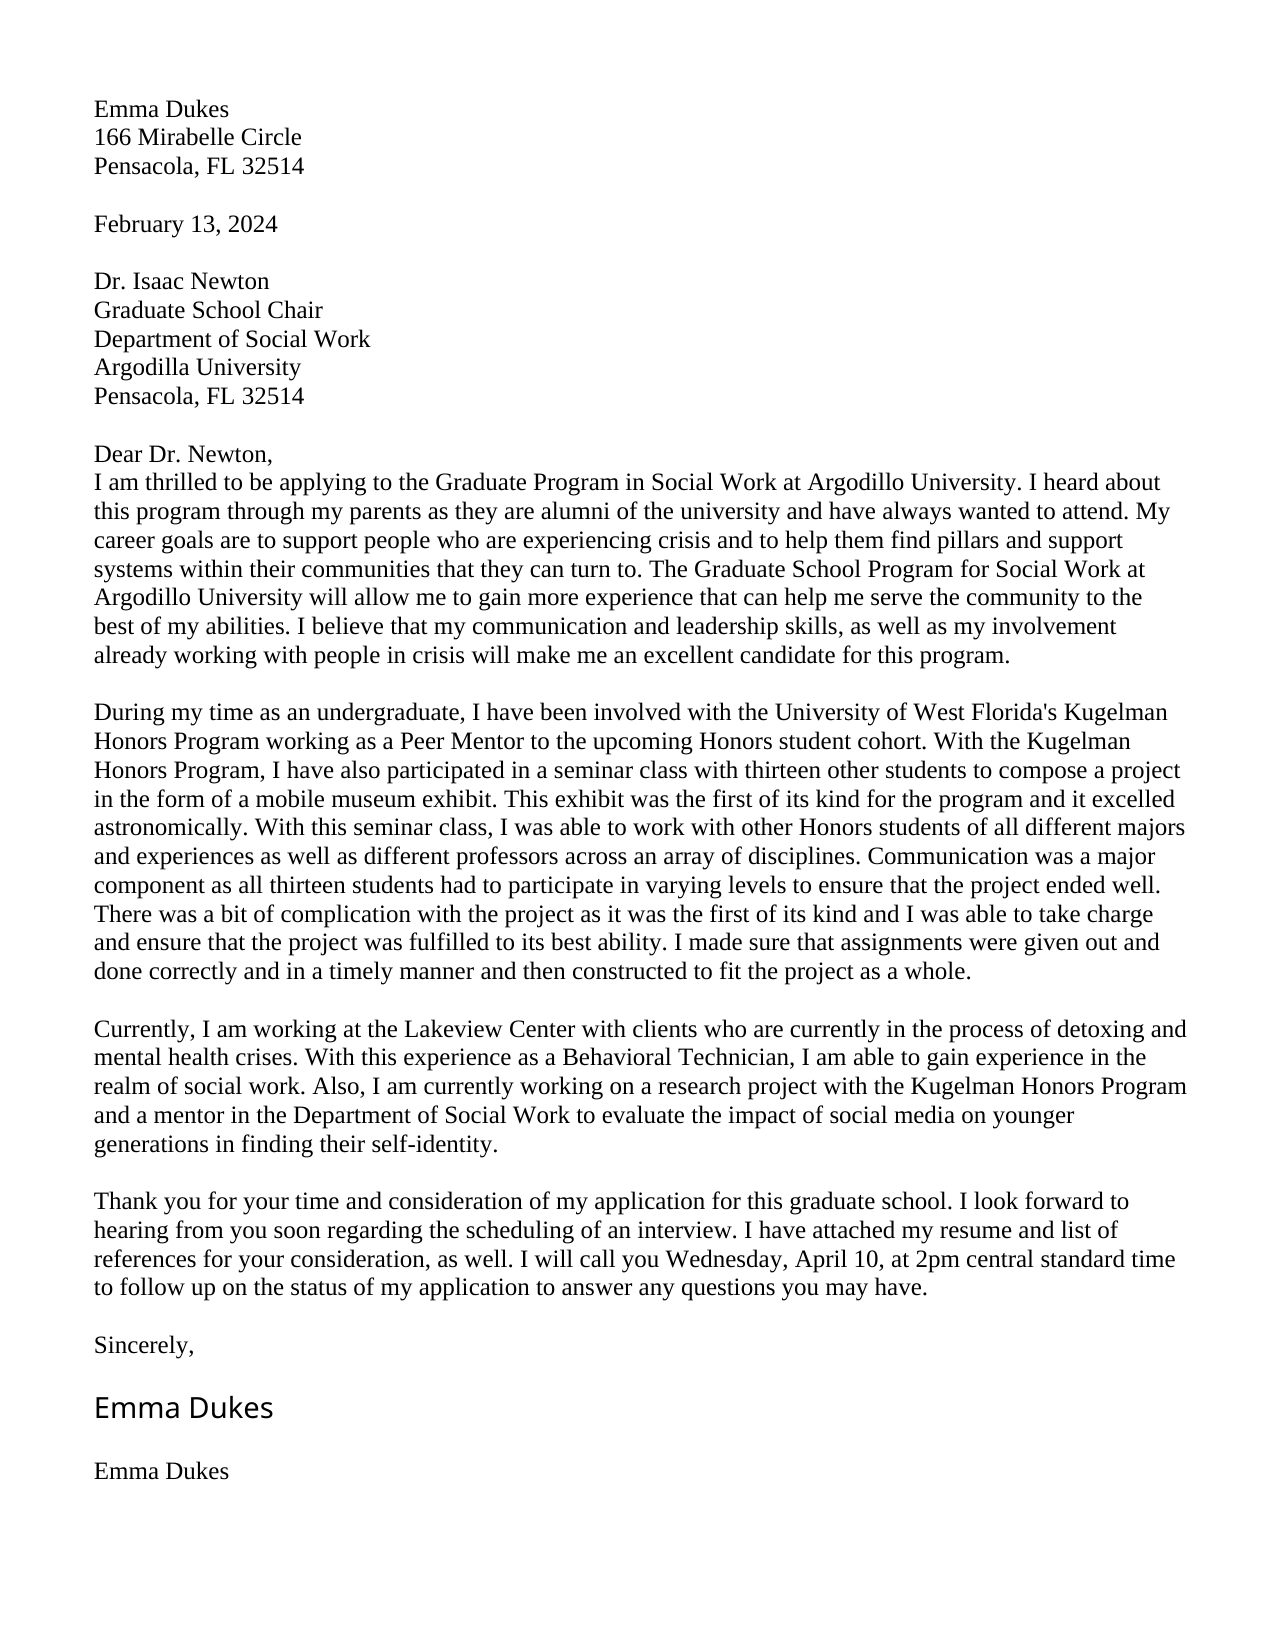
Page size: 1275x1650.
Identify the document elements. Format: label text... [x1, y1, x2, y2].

text During my time as an undergraduate, I have been involved with the University of West Florida's Kugelman Honors Program working as a Peer Mentor to the upcoming Honors student cohort. With the Kugelman Honors Program, I have also participated in a seminar class with thirteen other students to compose a project in the form of a mobile museum exhibit. This exhibit was the first of its kind for the program and it excelled astronomically. With this seminar class, I was able to work with other Honors students of all different majors and experiences as well as different professors across an array of disciplines. Communication was a major component as all thirteen students had to participate in varying levels to ensure that the project ended well. There was a bit of complication with the project as it was the first of its kind and I was able to take charge and ensure that the project was fulfilled to its best ability. I made sure that assignments were given out and done correctly and in a timely manner and then constructed to fit the project as a whole. [94, 697, 1191, 985]
text Argodilla University [94, 352, 1059, 381]
text Emma Dukes [94, 94, 1059, 122]
text Department of Social Work [94, 324, 1059, 352]
text Pensacola, FL 32514 [94, 151, 1059, 180]
text Emma Dukes [94, 1456, 1059, 1485]
text Sincerely, [94, 1330, 1191, 1359]
text Thank you for your time and consideration of my application for this graduate school. I look forward to hearing from you soon regarding the scheduling of an interview. I have attached my resume and list of references for your consideration, as well. I will call you Wednesday, April 10, at 2pm central standard time to follow up on the status of my application to answer any questions you may have. [94, 1186, 1191, 1301]
text Pensacola, FL 32514 [94, 381, 1059, 410]
text Emma Dukes [94, 1387, 1191, 1427]
text Graduate School Chair [94, 295, 1059, 324]
text Currently, I am working at the Lakeview Center with clients who are currently in the process of detoxing and mental health crises. With this experience as a Behavioral Technician, I am able to gain experience in the realm of social work. Also, I am currently working on a research project with the Kugelman Honors Program and a mentor in the Department of Social Work to evaluate the impact of social media on younger generations in finding their self-identity. [94, 1014, 1191, 1157]
text Dr. Isaac Newton [94, 266, 1059, 295]
text I am thrilled to be applying to the Graduate Program in Social Work at Argodillo University. I heard about this program through my parents as they are alumni of the university and have always wanted to attend. My career goals are to support people who are experiencing crisis and to help them find pillars and support systems within their communities that they can turn to. The Graduate School Program for Social Work at Argodillo University will allow me to gain more experience that can help me serve the community to the best of my abilities. I believe that my communication and leadership skills, as well as my involvement already working with people in crisis will make me an excellent candidate for this program. [94, 467, 1181, 669]
text 166 Mirabelle Circle [94, 122, 1059, 151]
text February 13, 2024 [94, 209, 1059, 237]
text Dear Dr. Newton, [94, 439, 1059, 467]
